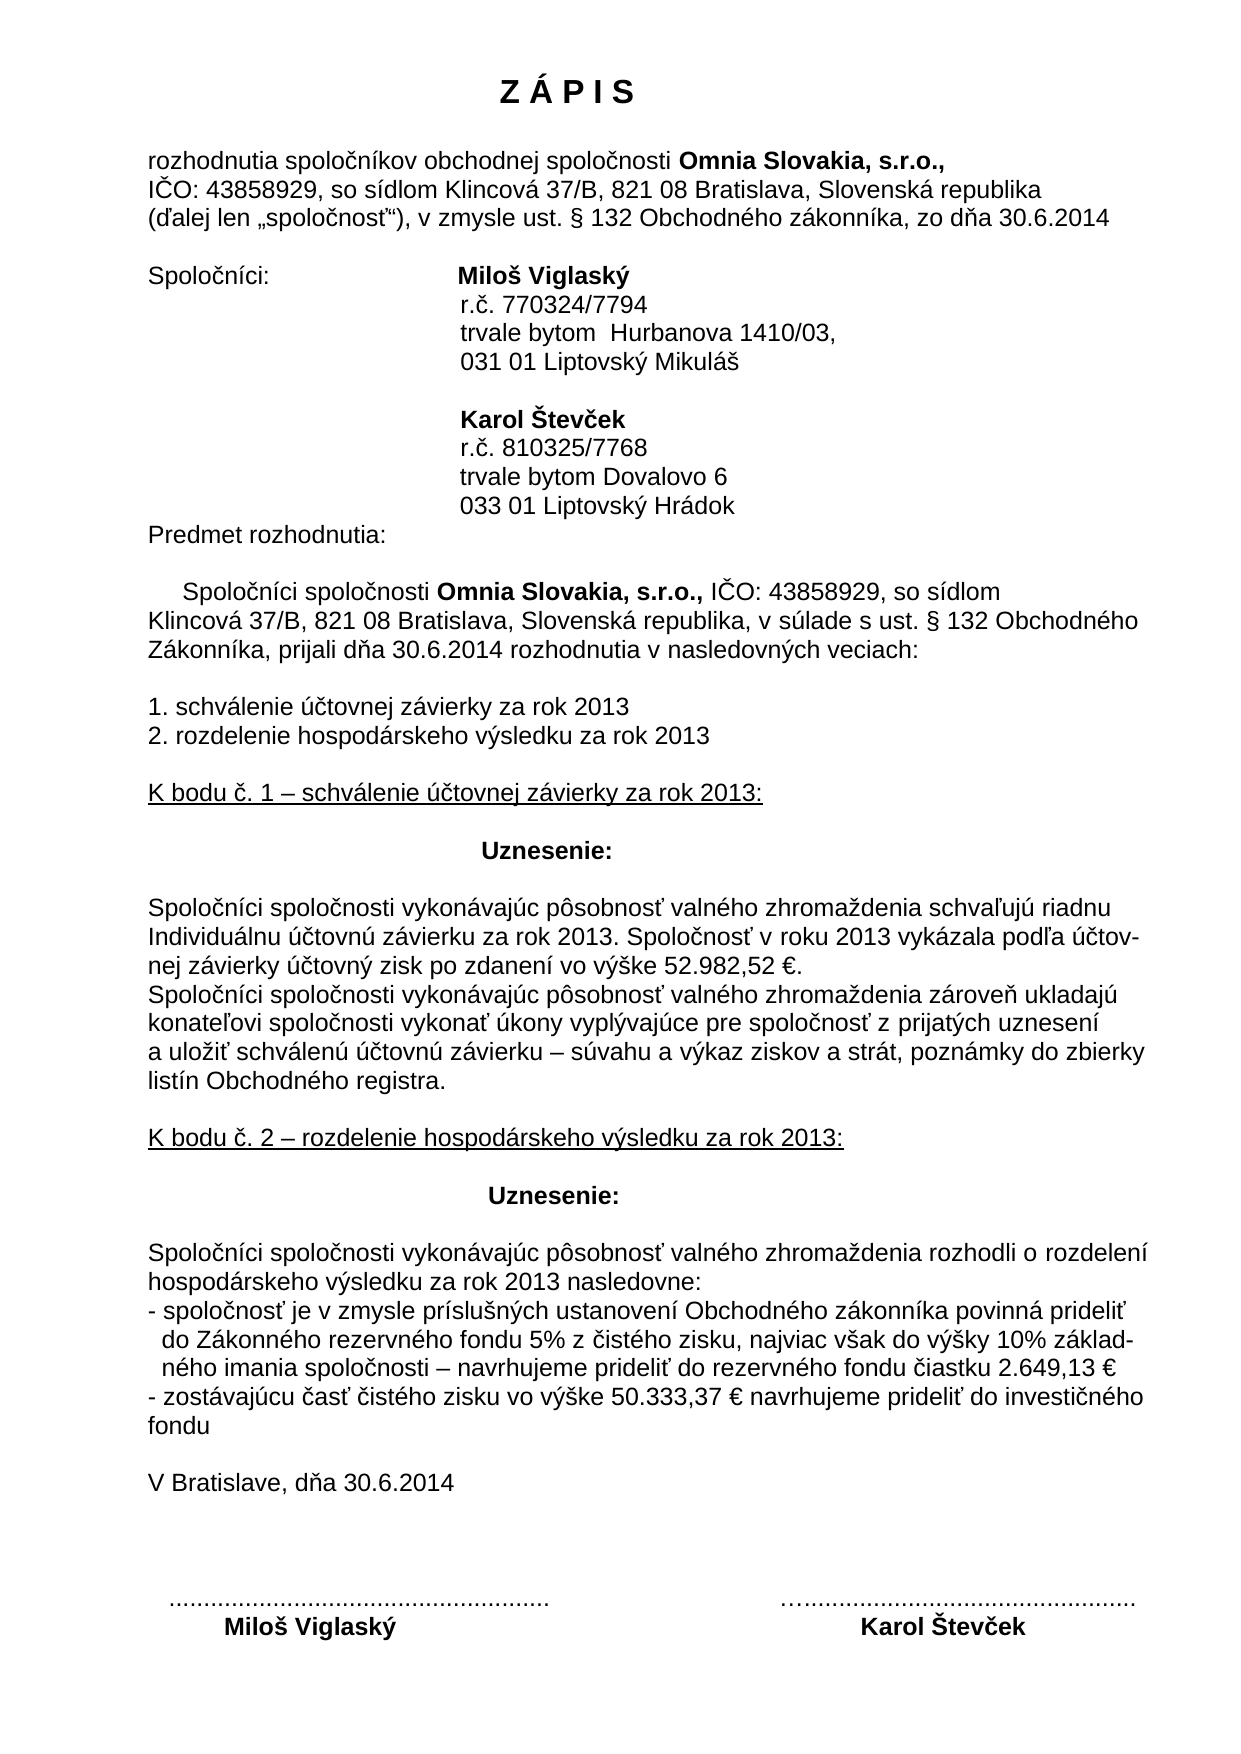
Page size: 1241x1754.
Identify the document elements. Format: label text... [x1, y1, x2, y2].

text Uznesenie: [148, 1181, 1160, 1210]
text Predmet rozhodnutia: [148, 520, 1160, 548]
text - spoločnosť je v zmysle príslušných ustanovení Obchodného zákonníka povinná prideliť [148, 1296, 1160, 1325]
text trvale bytom Dovalovo 6 [148, 462, 1160, 491]
text Uznesenie: [148, 836, 1160, 865]
text r.č. 770324/7794 [148, 290, 1160, 318]
text Miloš Viglaský Karol Števček [148, 1612, 1160, 1641]
subtitle Z Á P I S [148, 72, 1093, 111]
text 033 01 Liptovský Hrádok [148, 491, 1160, 520]
text Individuálnu účtovnú závierku za rok 2013. Spoločnosť v roku 2013 vykázala podľa účtov-nej závierky účtovný zisk po zdanení vo výške 52.982,52 €. [148, 922, 1160, 980]
text ....................................................... …................................................ [148, 1583, 1160, 1612]
text Spoločníci spoločnosti vykonávajúc pôsobnosť valného zhromaždenia rozhodli o rozdelení [148, 1238, 1160, 1267]
text rozhodnutia spoločníkov obchodnej spoločnosti Omnia Slovakia, s.r.o., [148, 146, 1093, 175]
text trvale bytom Hurbanova 1410/03, [148, 318, 1160, 347]
text ného imania spoločnosti – navrhujeme prideliť do rezervného fondu čiastku 2.649,13 € [148, 1353, 1160, 1382]
text (ďalej len „spoločnosť“), v zmysle ust. § 132 Obchodného zákonníka, zo dňa 30.6.2014 [148, 203, 1160, 232]
text 1. schválenie účtovnej závierky za rok 2013 [148, 692, 1160, 721]
text a uložiť schválenú účtovnú závierku – súvahu a výkaz ziskov a strát, poznámky do zbierky listín Obchodného registra. [148, 1037, 1160, 1095]
text Spoločníci spoločnosti vykonávajúc pôsobnosť valného zhromaždenia zároveň ukladajú konateľovi spoločnosti vykonať úkony vyplývajúce pre spoločnosť z prijatých uznesení [148, 980, 1160, 1037]
text Zákonníka, prijali dňa 30.6.2014 rozhodnutia v nasledovných veciach: [148, 635, 1160, 663]
text Klincová 37/B, 821 08 Bratislava, Slovenská republika, v súlade s ust. § 132 Obchodného [148, 606, 1160, 635]
text 2. rozdelenie hospodárskeho výsledku za rok 2013 [148, 721, 1160, 750]
text hospodárskeho výsledku za rok 2013 nasledovne: [148, 1267, 1160, 1296]
text IČO: 43858929, so sídlom Klincová 37/B, 821 08 Bratislava, Slovenská republika [148, 175, 1093, 203]
text V Bratislave, dňa 30.6.2014 [148, 1468, 1160, 1497]
text Spoločníci spoločnosti vykonávajúc pôsobnosť valného zhromaždenia schvaľujú riadnu [148, 893, 1160, 922]
text Karol Števček [148, 405, 1160, 433]
text r.č. 810325/7768 [148, 433, 1160, 462]
text Spoločníci spoločnosti Omnia Slovakia, s.r.o., IČO: 43858929, so sídlom [148, 577, 1160, 606]
text K bodu č. 1 – schválenie účtovnej závierky za rok 2013: [148, 778, 1160, 807]
text 031 01 Liptovský Mikuláš [148, 347, 1160, 376]
text do Zákonného rezervného fondu 5% z čistého zisku, najviac však do výšky 10% základ- [148, 1325, 1160, 1353]
text Spoločníci: Miloš Viglaský [148, 261, 1160, 290]
text K bodu č. 2 – rozdelenie hospodárskeho výsledku za rok 2013: [148, 1123, 1160, 1152]
text - zostávajúcu časť čistého zisku vo výške 50.333,37 € navrhujeme prideliť do investičného fondu [148, 1382, 1160, 1440]
